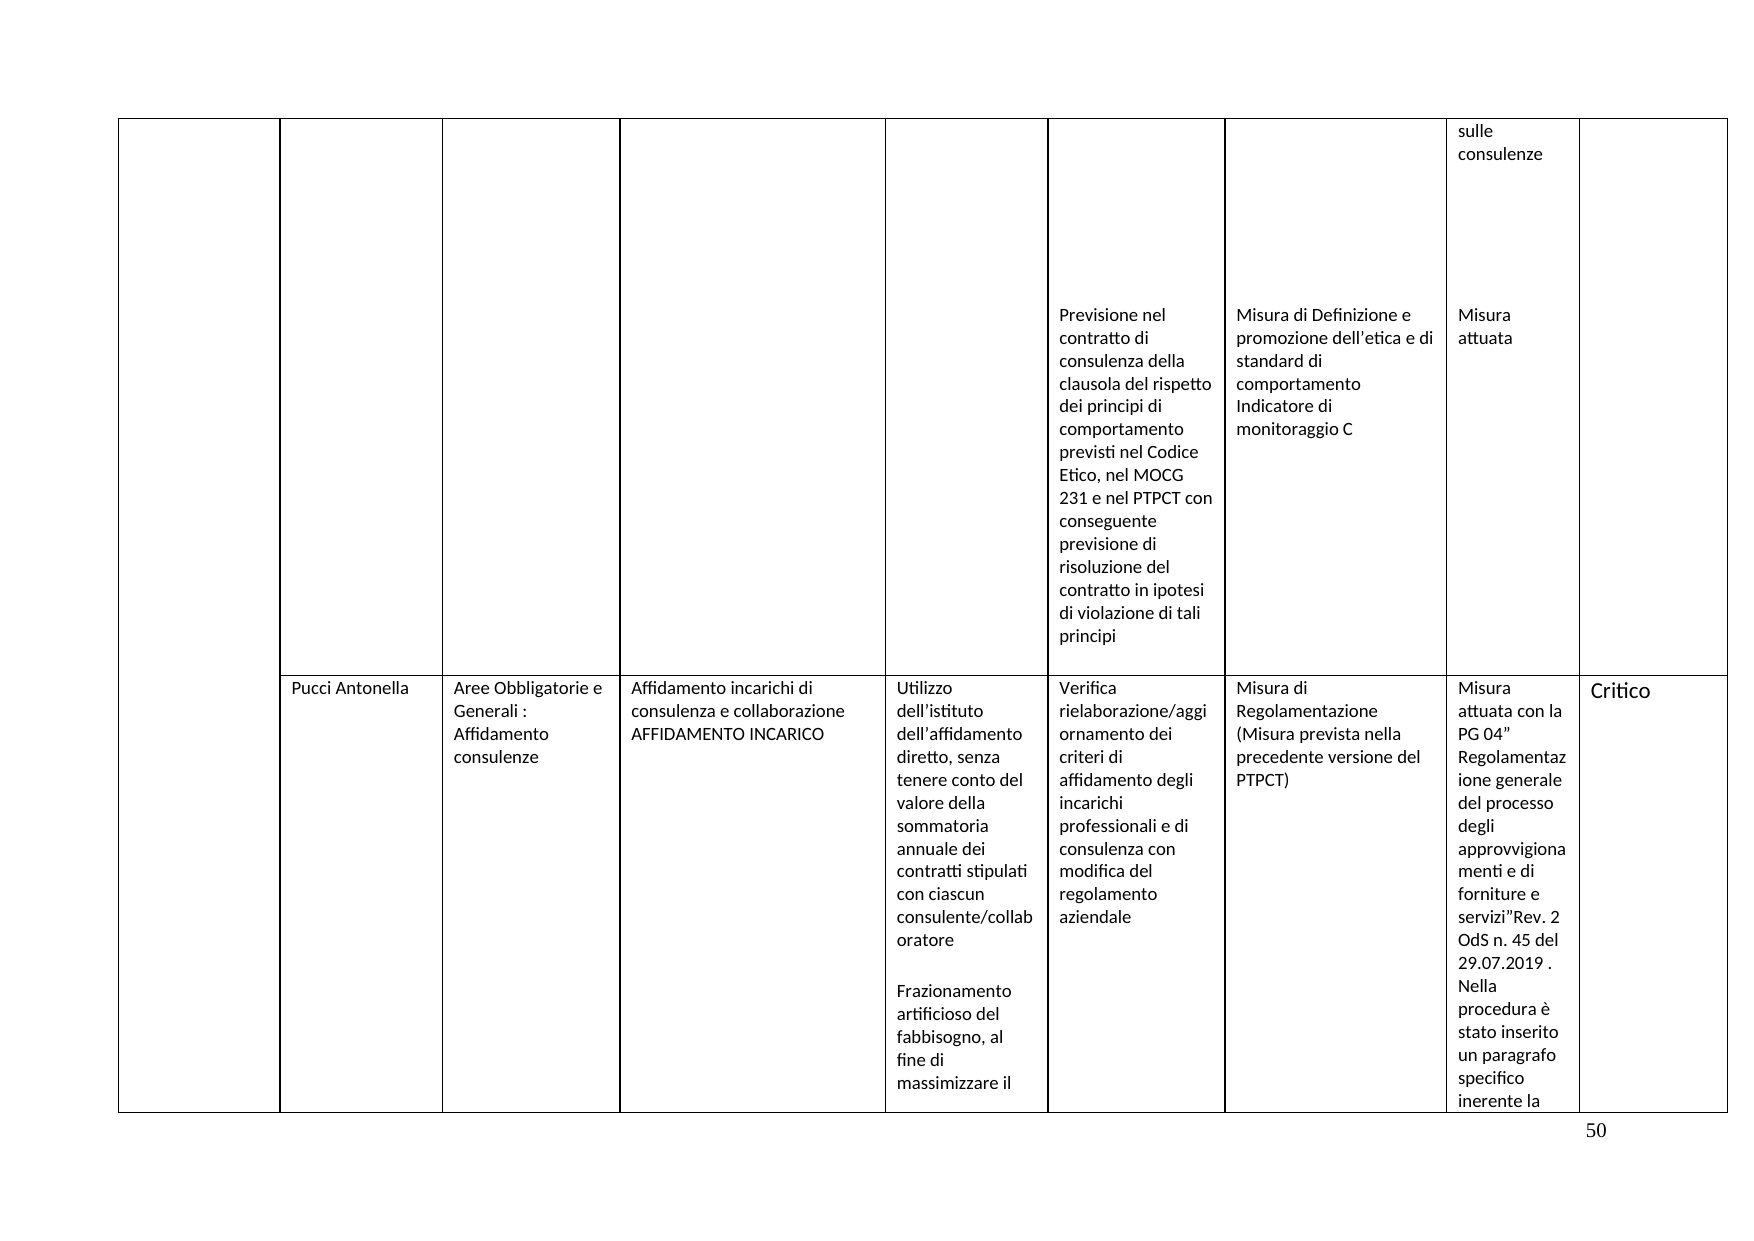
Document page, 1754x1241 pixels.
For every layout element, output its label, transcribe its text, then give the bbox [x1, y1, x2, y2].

table_cell Pucci Antonella [281, 676, 442, 1112]
table_cell Aree Obbligatorie e Generali : Affidamento consulenze [443, 676, 619, 1112]
table_cell Critico [1580, 676, 1727, 1112]
table_cell [281, 119, 442, 675]
table_cell [621, 119, 885, 675]
table_cell Misura di Regolamentazione (Misura prevista nella precedente versione del PTPCT) [1226, 676, 1446, 1112]
table_cell [1580, 119, 1727, 675]
table_cell Misura di Definizione e promozione dell’etica e di standard di comportamento Indicatore di monitoraggio C [1226, 119, 1446, 675]
table_cell sulle consulenze Misura attuata [1447, 119, 1579, 675]
table_cell [443, 119, 619, 675]
table_cell Affidamento incarichi di consulenza e collaborazione AFFIDAMENTO INCARICO [621, 676, 885, 1112]
table_cell Verifica rielaborazione/aggiornamento dei criteri di affidamento degli incarichi professionali e di consulenza con modifica del regolamento aziendale [1049, 676, 1224, 1112]
table_cell [886, 119, 1047, 675]
table_cell [119, 119, 279, 1112]
table_cell Misura attuata con la PG 04” Regolamentazione generale del processo degli approvvigionamenti e di forniture e servizi”Rev. 2 OdS n. 45 del 29.07.2019 . Nella procedura è stato inserito un paragrafo specifico inerente la [1447, 676, 1579, 1112]
table_cell Previsione nel contratto di consulenza della clausola del rispetto dei principi di comportamento previsti nel Codice Etico, nel MOCG 231 e nel PTPCT con conseguente previsione di risoluzione del contratto in ipotesi di violazione di tali principi [1049, 119, 1224, 675]
table_cell Utilizzo dell’istituto dell’affidamento diretto, senza tenere conto del valore della sommatoria annuale dei contratti stipulati con ciascun consulente/collaboratore Frazionamento artificioso del fabbisogno, al fine di massimizzare il [886, 676, 1047, 1112]
